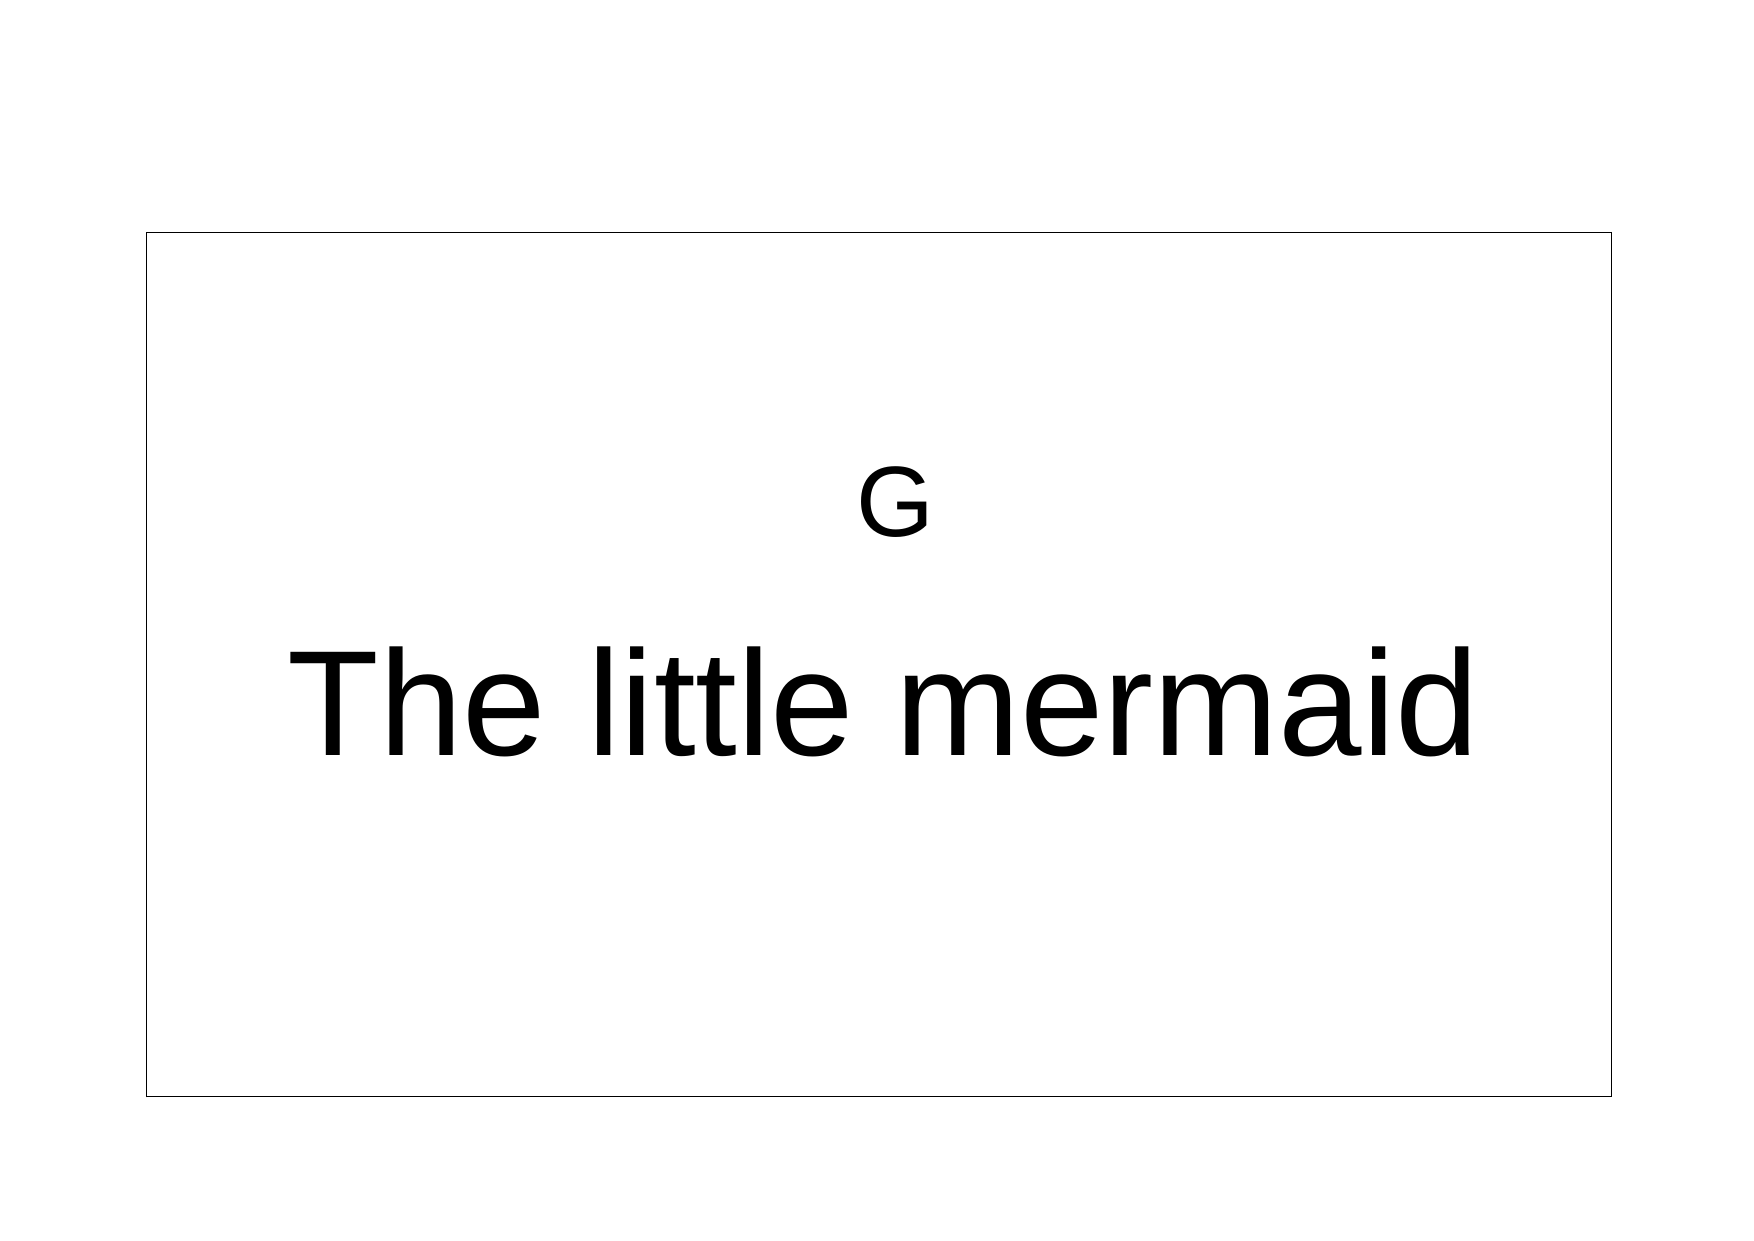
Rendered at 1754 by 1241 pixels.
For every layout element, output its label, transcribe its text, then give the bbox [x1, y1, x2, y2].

text G [163, 442, 1595, 557]
text The little mermaid [163, 615, 1595, 787]
